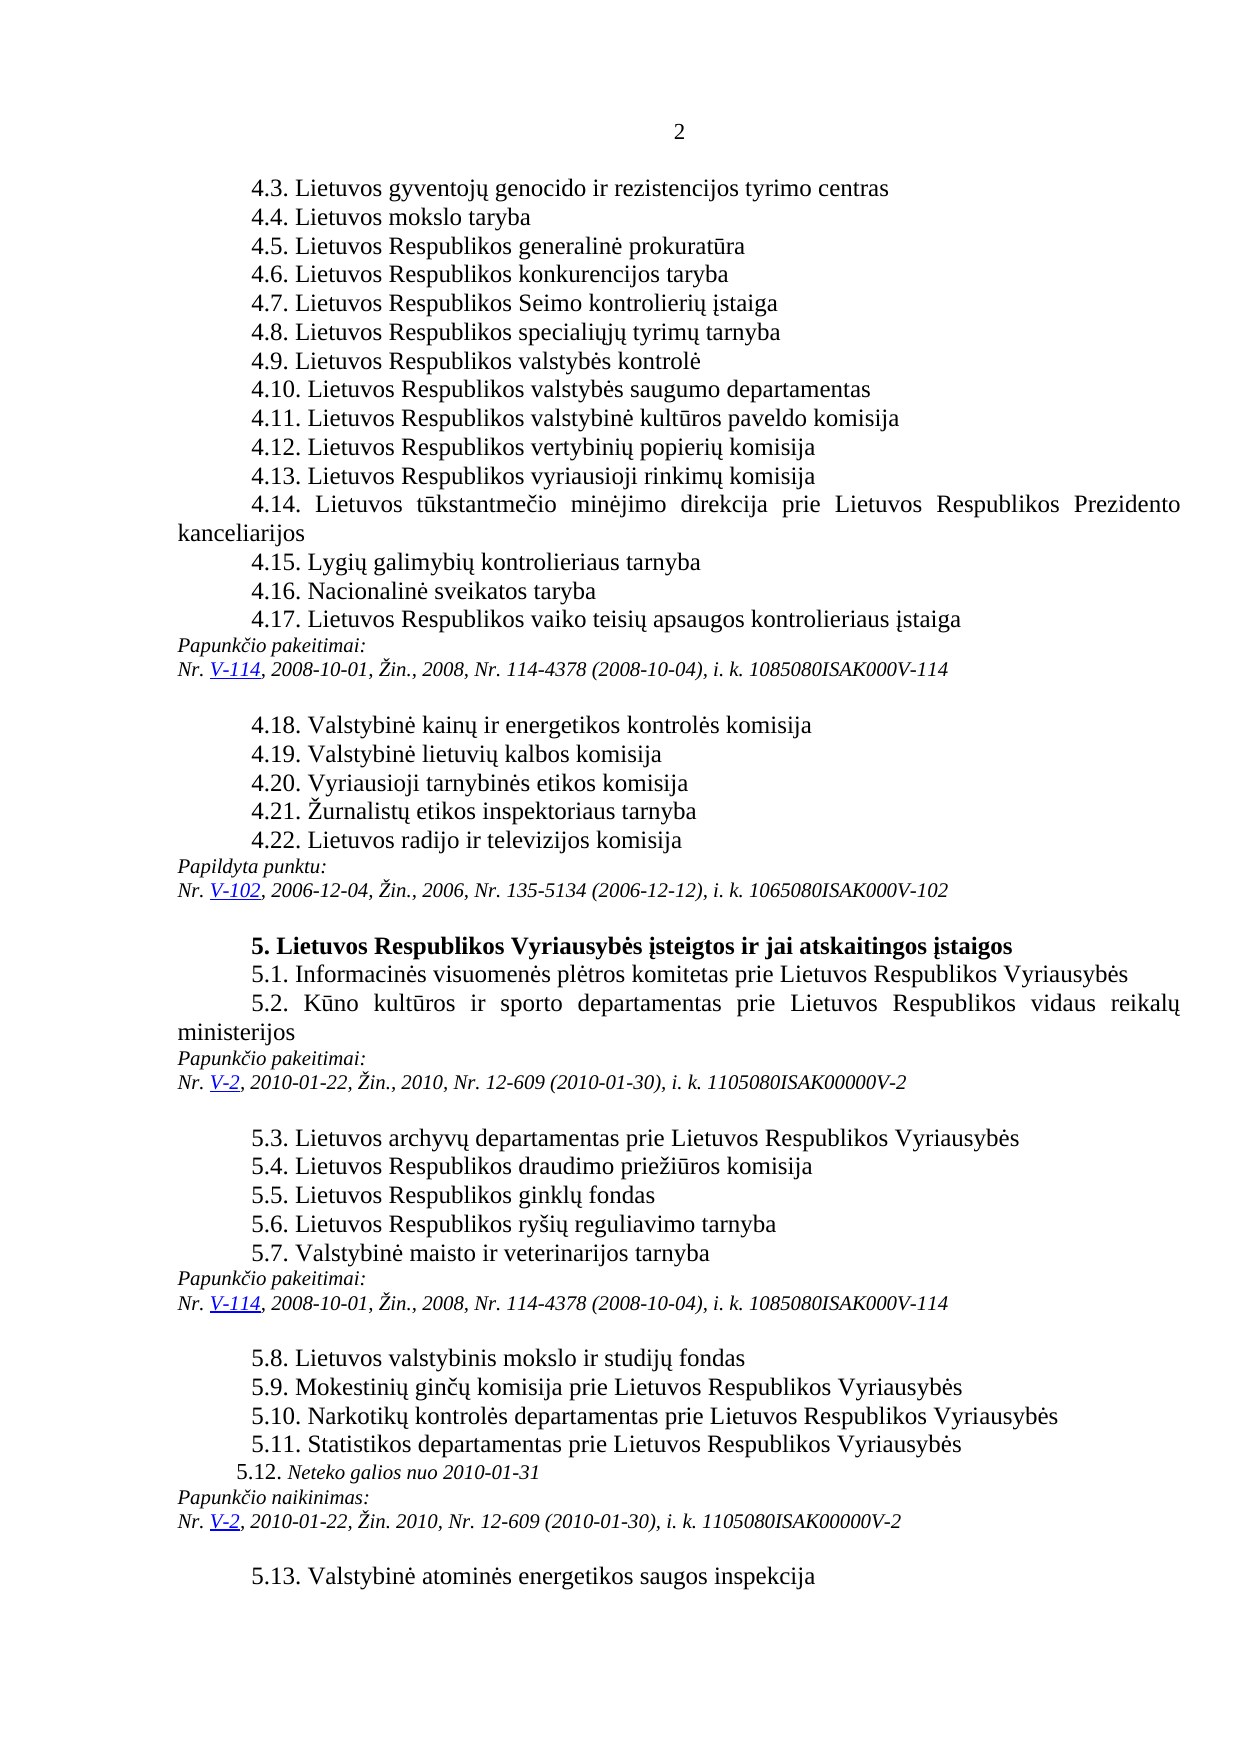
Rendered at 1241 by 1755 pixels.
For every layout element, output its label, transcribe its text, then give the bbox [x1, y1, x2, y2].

text Nr. V-2, 2010-01-22, Žin. 2010, Nr. 12-609 (2010-01-30), i. k. 1105080ISAK00000V-2 [177, 1509, 1181, 1533]
text 5.1. Informacinės visuomenės plėtros komitetas prie Lietuvos Respublikos Vyriausybės [177, 959, 1181, 988]
text 4.17. Lietuvos Respublikos vaiko teisių apsaugos kontrolieriaus įstaiga [177, 604, 1181, 633]
text 4.3. Lietuvos gyventojų genocido ir rezistencijos tyrimo centras [177, 173, 1181, 202]
text 4.5. Lietuvos Respublikos generalinė prokuratūra [177, 231, 1181, 259]
text 5.7. Valstybinė maisto ir veterinarijos tarnyba [177, 1238, 1181, 1266]
text Nr. V-2, 2010-01-22, Žin., 2010, Nr. 12-609 (2010-01-30), i. k. 1105080ISAK00000V-2 [177, 1070, 1181, 1094]
text 5.11. Statistikos departamentas prie Lietuvos Respublikos Vyriausybės [177, 1429, 1181, 1458]
text Nr. V-114, 2008-10-01, Žin., 2008, Nr. 114-4378 (2008-10-04), i. k. 1085080ISAK000V-114 [177, 657, 1181, 681]
text 4.14. Lietuvos tūkstantmečio minėjimo direkcija prie Lietuvos Respublikos Prezidento kanceliarijos [177, 489, 1181, 547]
text 5.6. Lietuvos Respublikos ryšių reguliavimo tarnyba [177, 1209, 1181, 1238]
text 5.8. Lietuvos valstybinis mokslo ir studijų fondas [177, 1343, 1181, 1372]
text 4.11. Lietuvos Respublikos valstybinė kultūros paveldo komisija [177, 403, 1181, 432]
text 4.7. Lietuvos Respublikos Seimo kontrolierių įstaiga [177, 288, 1181, 317]
text 4.18. Valstybinė kainų ir energetikos kontrolės komisija [177, 710, 1181, 739]
text Nr. V-114, 2008-10-01, Žin., 2008, Nr. 114-4378 (2008-10-04), i. k. 1085080ISAK000V-114 [177, 1290, 1181, 1314]
text 4.19. Valstybinė lietuvių kalbos komisija [177, 739, 1181, 768]
text 5.5. Lietuvos Respublikos ginklų fondas [177, 1180, 1181, 1209]
text Papildyta punktu: [177, 854, 1181, 878]
text 4.6. Lietuvos Respublikos konkurencijos taryba [177, 259, 1181, 288]
text 5.13. Valstybinė atominės energetikos saugos inspekcija [177, 1561, 1181, 1590]
text 5.2. Kūno kultūros ir sporto departamentas prie Lietuvos Respublikos vidaus reikalų ministerijos [177, 988, 1181, 1046]
text 4.12. Lietuvos Respublikos vertybinių popierių komisija [177, 432, 1181, 461]
text 4.9. Lietuvos Respublikos valstybės kontrolė [177, 346, 1181, 374]
text 5.4. Lietuvos Respublikos draudimo priežiūros komisija [177, 1151, 1181, 1180]
text 4.16. Nacionalinė sveikatos taryba [177, 576, 1181, 604]
text 4.4. Lietuvos mokslo taryba [177, 202, 1181, 231]
text 4.13. Lietuvos Respublikos vyriausioji rinkimų komisija [177, 461, 1181, 489]
text Nr. V-102, 2006-12-04, Žin., 2006, Nr. 135-5134 (2006-12-12), i. k. 1065080ISAK000V-102 [177, 878, 1181, 902]
text 5.10. Narkotikų kontrolės departamentas prie Lietuvos Respublikos Vyriausybės [177, 1401, 1181, 1429]
text 4.10. Lietuvos Respublikos valstybės saugumo departamentas [177, 374, 1181, 403]
text 5.9. Mokestinių ginčų komisija prie Lietuvos Respublikos Vyriausybės [177, 1372, 1181, 1401]
text 4.20. Vyriausioji tarnybinės etikos komisija [177, 768, 1181, 796]
text 4.15. Lygių galimybių kontrolieriaus tarnyba [177, 547, 1181, 576]
text Papunkčio pakeitimai: [177, 633, 1181, 657]
text Papunkčio pakeitimai: [177, 1266, 1181, 1290]
text 5. Lietuvos Respublikos Vyriausybės įsteigtos ir jai atskaitingos įstaigos [177, 931, 1181, 959]
text Papunkčio naikinimas: [177, 1484, 1181, 1509]
text 4.22. Lietuvos radijo ir televizijos komisija [177, 825, 1181, 854]
text Papunkčio pakeitimai: [177, 1046, 1181, 1070]
text 5.12. Neteko galios nuo 2010-01-31 [177, 1458, 1181, 1484]
text 5.3. Lietuvos archyvų departamentas prie Lietuvos Respublikos Vyriausybės [177, 1123, 1181, 1151]
text 4.8. Lietuvos Respublikos specialiųjų tyrimų tarnyba [177, 317, 1181, 346]
text 4.21. Žurnalistų etikos inspektoriaus tarnyba [177, 796, 1181, 825]
